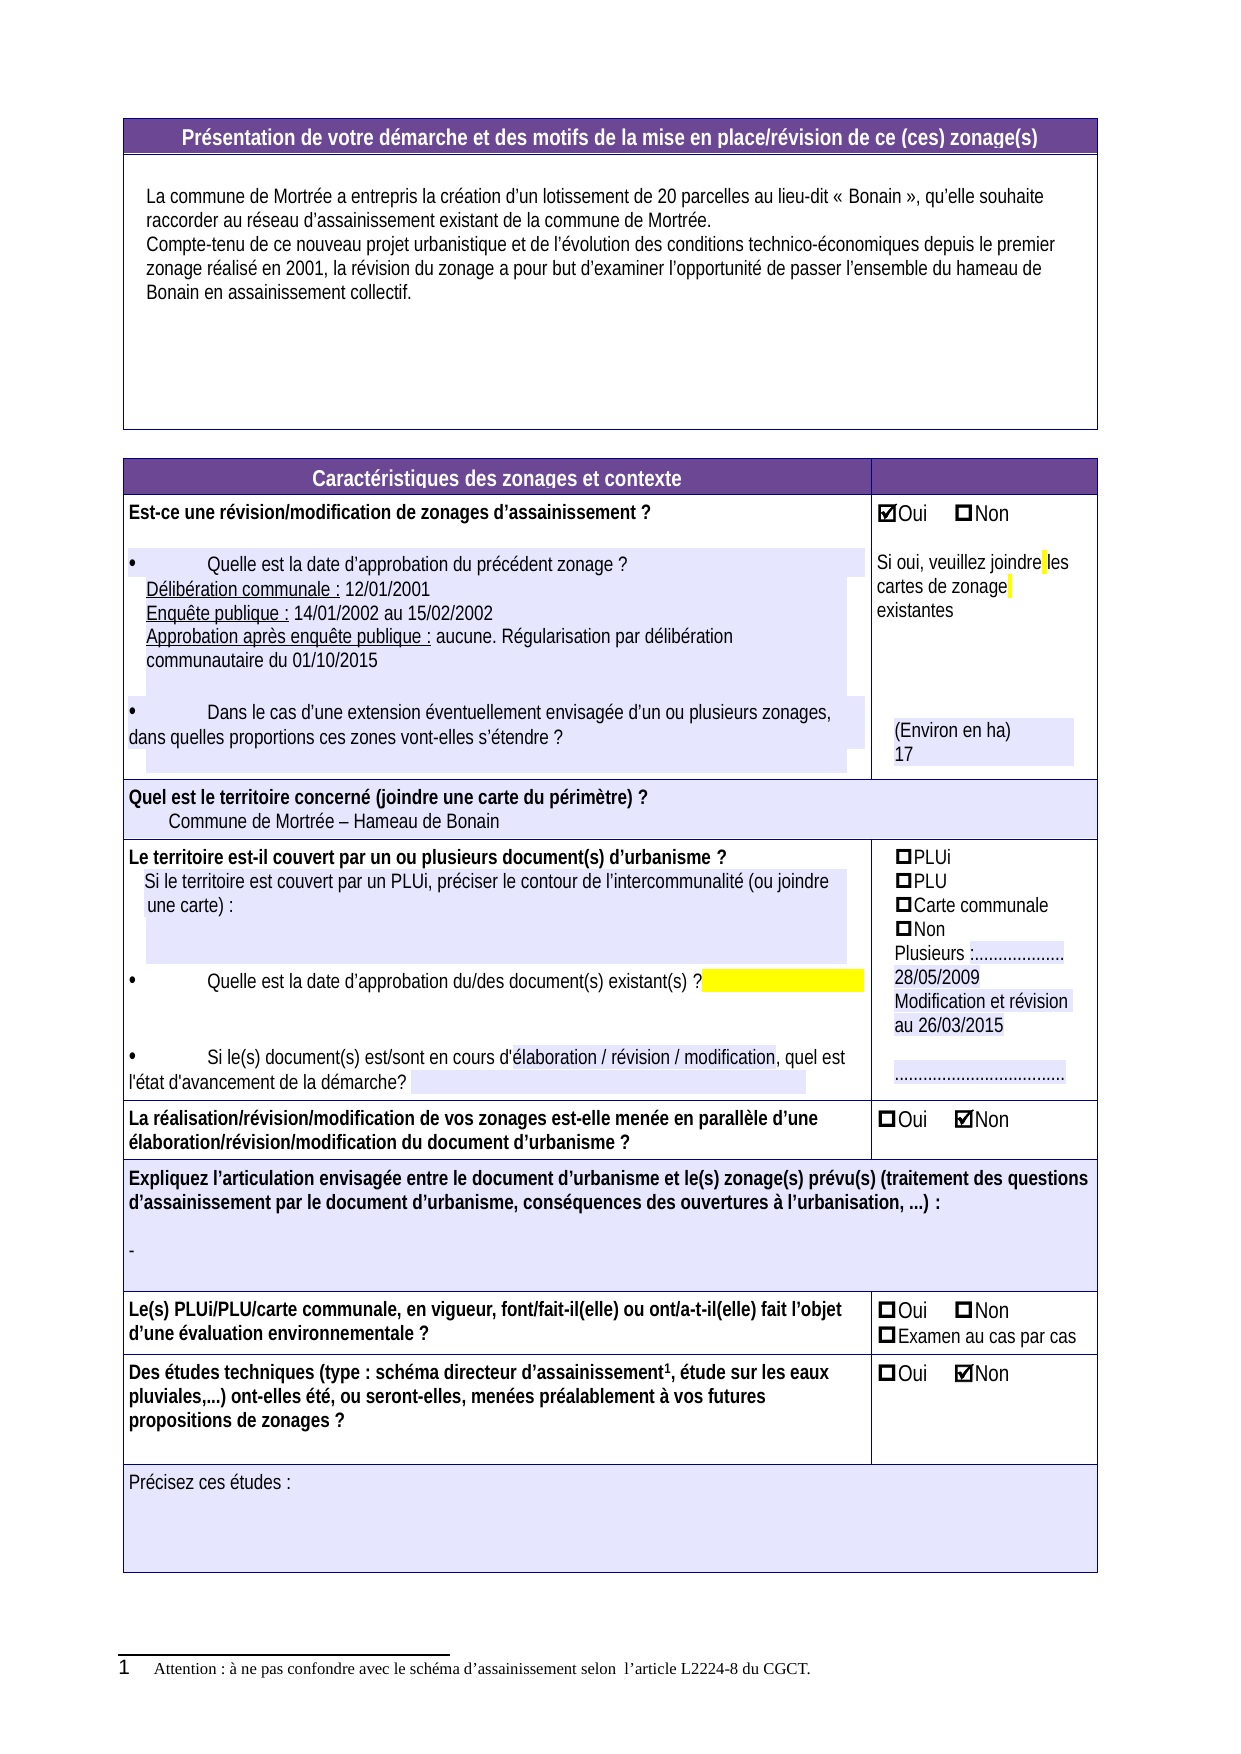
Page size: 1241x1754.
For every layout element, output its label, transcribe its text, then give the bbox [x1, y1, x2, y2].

table_cell PLUi PLU Carte communale Non Plusieurs :...................28/05/2009 Modification et révision au 26/03/2015 .................................... [872, 840, 1097, 1099]
table_cell La réalisation/révision/modification de vos zonages est-elle menée en parallèle d’une élaboration/révision/modification du document d’urbanisme ? [124, 1101, 871, 1159]
table_cell Oui Non [872, 1355, 1097, 1464]
table_cell Expliquez l’articulation envisagée entre le document d’urbanisme et le(s) zonage(s) prévu(s) (traitement des questions d’assainissement par le document d’urbanisme, conséquences des ouvertures à l’urbanisation, ...) : - [124, 1160, 1097, 1291]
table_cell Oui Non [872, 1101, 1097, 1159]
table_header Présentation de votre démarche et des motifs de la mise en place/révision de ce (ces) zonage(s) [124, 119, 1097, 153]
table_cell Des études techniques (type : schéma directeur d’assainissement, étude sur les eaux pluviales,...) ont-elles été, ou seront-elles, menées préalablement à vos futures propositions de zonages ? [124, 1355, 871, 1464]
table_cell La commune de Mortrée a entrepris la création d’un lotissement de 20 parcelles au lieu-dit « Bonain », qu’elle souhaite raccorder au réseau d’assainissement existant de la commune de Mortrée. Compte-tenu de ce nouveau projet urbanistique et de l’évolution des conditions technico-économiques depuis le premier zonage réalisé en 2001, la révision du zonage a pour but d’examiner l’opportunité de passer l’ensemble du hameau de Bonain en assainissement collectif. [124, 155, 1097, 429]
table_header [872, 459, 1097, 494]
table_cell Précisez ces études : [124, 1465, 1097, 1572]
table_cell Le territoire est-il couvert par un ou plusieurs document(s) d’urbanisme ? Si le territoire est couvert par un PLUi, préciser le contour de l’intercommunalité (ou joindre une carte) : Quelle est la date d’approbation du/des document(s) existant(s) ? Si le(s) document(s) est/sont en cours d'élaboration / révision / modification, quel est l'état d'avancement de la démarche? [124, 840, 871, 1099]
table_cell Oui Non Examen au cas par cas [872, 1292, 1097, 1354]
table_cell Le(s) PLUi/PLU/carte communale, en vigueur, font/fait-il(elle) ou ont/a-t-il(elle) fait l’objet d’une évaluation environnementale ? [124, 1292, 871, 1354]
table_cell Est-ce une révision/modification de zonages d’assainissement ? Quelle est la date d’approbation du précédent zonage ? Délibération communale : 12/01/2001 Enquête publique : 14/01/2002 au 15/02/2002 Approbation après enquête publique : aucune. Régularisation par délibération communautaire du 01/10/2015 Dans le cas d’une extension éventuellement envisagée d’un ou plusieurs zonages, dans quelles proportions ces zones vont-elles s’étendre ? [124, 495, 871, 779]
table_cell Oui Non Si oui, veuillez joindre les cartes de zonage existantes (Environ en ha) 17 [872, 495, 1097, 779]
table_header Caractéristiques des zonages et contexte [124, 459, 871, 494]
table_cell Quel est le territoire concerné (joindre une carte du périmètre) ? Commune de Mortrée – Hameau de Bonain [124, 780, 1097, 838]
